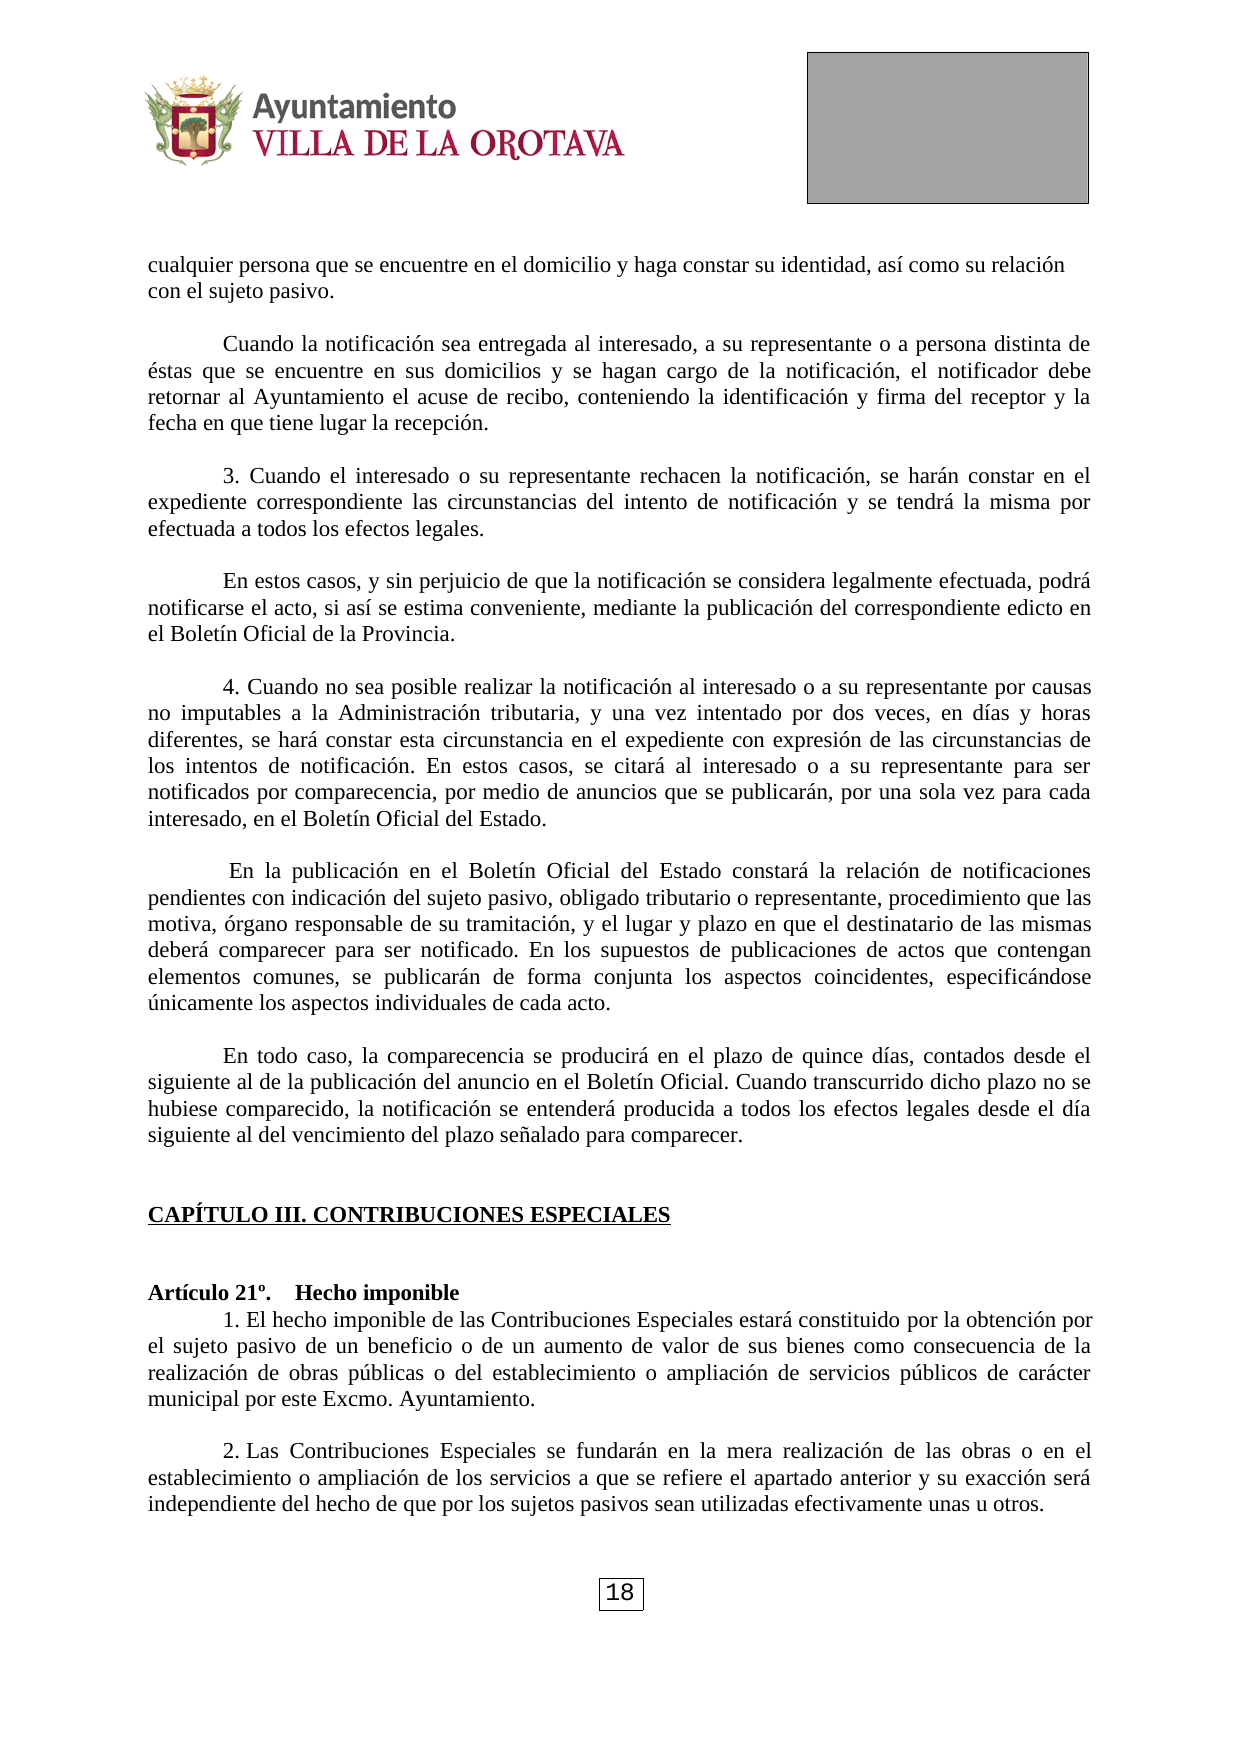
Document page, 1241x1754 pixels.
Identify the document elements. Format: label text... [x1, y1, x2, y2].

subtitle Artículo 21º. Hecho imponible [148, 1280, 1105, 1306]
list Las Contribuciones Especiales se fundarán en la mera realización de las obras o en el establecimiento o ampliación de los servicios a que se refiere el apartado anterior y su exacción será independiente del hecho de que por los sujetos pasivos sean utilizadas efectivamente unas u otros. [148, 1437, 1093, 1517]
text Cuando la notificación sea entregada al interesado, a su representante o a persona distinta de éstas que se encuentre en sus domicilios y se hagan cargo de la notificación, el notificador debe retornar al Ayuntamiento el acuse de recibo, conteniendo la identificación y firma del receptor y la fecha en que tiene lugar la recepción. [148, 330, 1093, 436]
picture [131, 68, 633, 176]
text En estos casos, y sin perjuicio de que la notificación se considera legalmente efectuada, podrá notificarse el acto, si así se estima conveniente, mediante la publicación del correspondiente edicto en el Boletín Oficial de la Provincia. [148, 568, 1093, 647]
list El hecho imponible de las Contribuciones Especiales estará constituido por la obtención por el sujeto pasivo de un beneficio o de un aumento de valor de sus bienes como consecuencia de la realización de obras públicas o del establecimiento o ampliación de servicios públicos de carácter municipal por este Excmo. Ayuntamiento. [148, 1306, 1093, 1411]
text En todo caso, la comparecencia se producirá en el plazo de quince días, contados desde el siguiente al de la publicación del anuncio en el Boletín Oficial. Cuando transcurrido dicho plazo no se hubiese comparecido, la notificación se entenderá producida a todos los efectos legales desde el día siguiente al del vencimiento del plazo señalado para comparecer. [148, 1042, 1093, 1147]
text En la publicación en el Boletín Oficial del Estado constará la relación de notificaciones pendientes con indicación del sujeto pasivo, obligado tributario o representante, procedimiento que las motiva, órgano responsable de su tramitación, y el lugar y plazo en que el destinatario de las mismas deberá comparecer para ser notificado. En los supuestos de publicaciones de actos que contengan elementos comunes, se publicarán de forma conjunta los aspectos coincidentes, especificándose únicamente los aspectos individuales de cada acto. [148, 857, 1093, 1016]
text cualquier persona que se encuentre en el domicilio y haga constar su identidad, así como su relación con el sujeto pasivo. [148, 251, 1089, 304]
list Cuando no sea posible realizar la notificación al interesado o a su representante por causas no imputables a la Administración tributaria, y una vez intentado por dos veces, en días y horas diferentes, se hará constar esta circunstancia en el expediente con expresión de las circunstancias de los intentos de notificación. En estos casos, se citará al interesado o a su representante para ser notificados por comparecencia, por medio de anuncios que se publicarán, por una sola vez para cada interesado, en el Boletín Oficial del Estado. [148, 673, 1093, 831]
subtitle CAPÍTULO III. CONTRIBUCIONES ESPECIALES [148, 1201, 1105, 1227]
list Cuando el interesado o su representante rechacen la notificación, se harán constar en el expediente correspondiente las circunstancias del intento de notificación y se tendrá la misma por efectuada a todos los efectos legales. [148, 462, 1093, 541]
